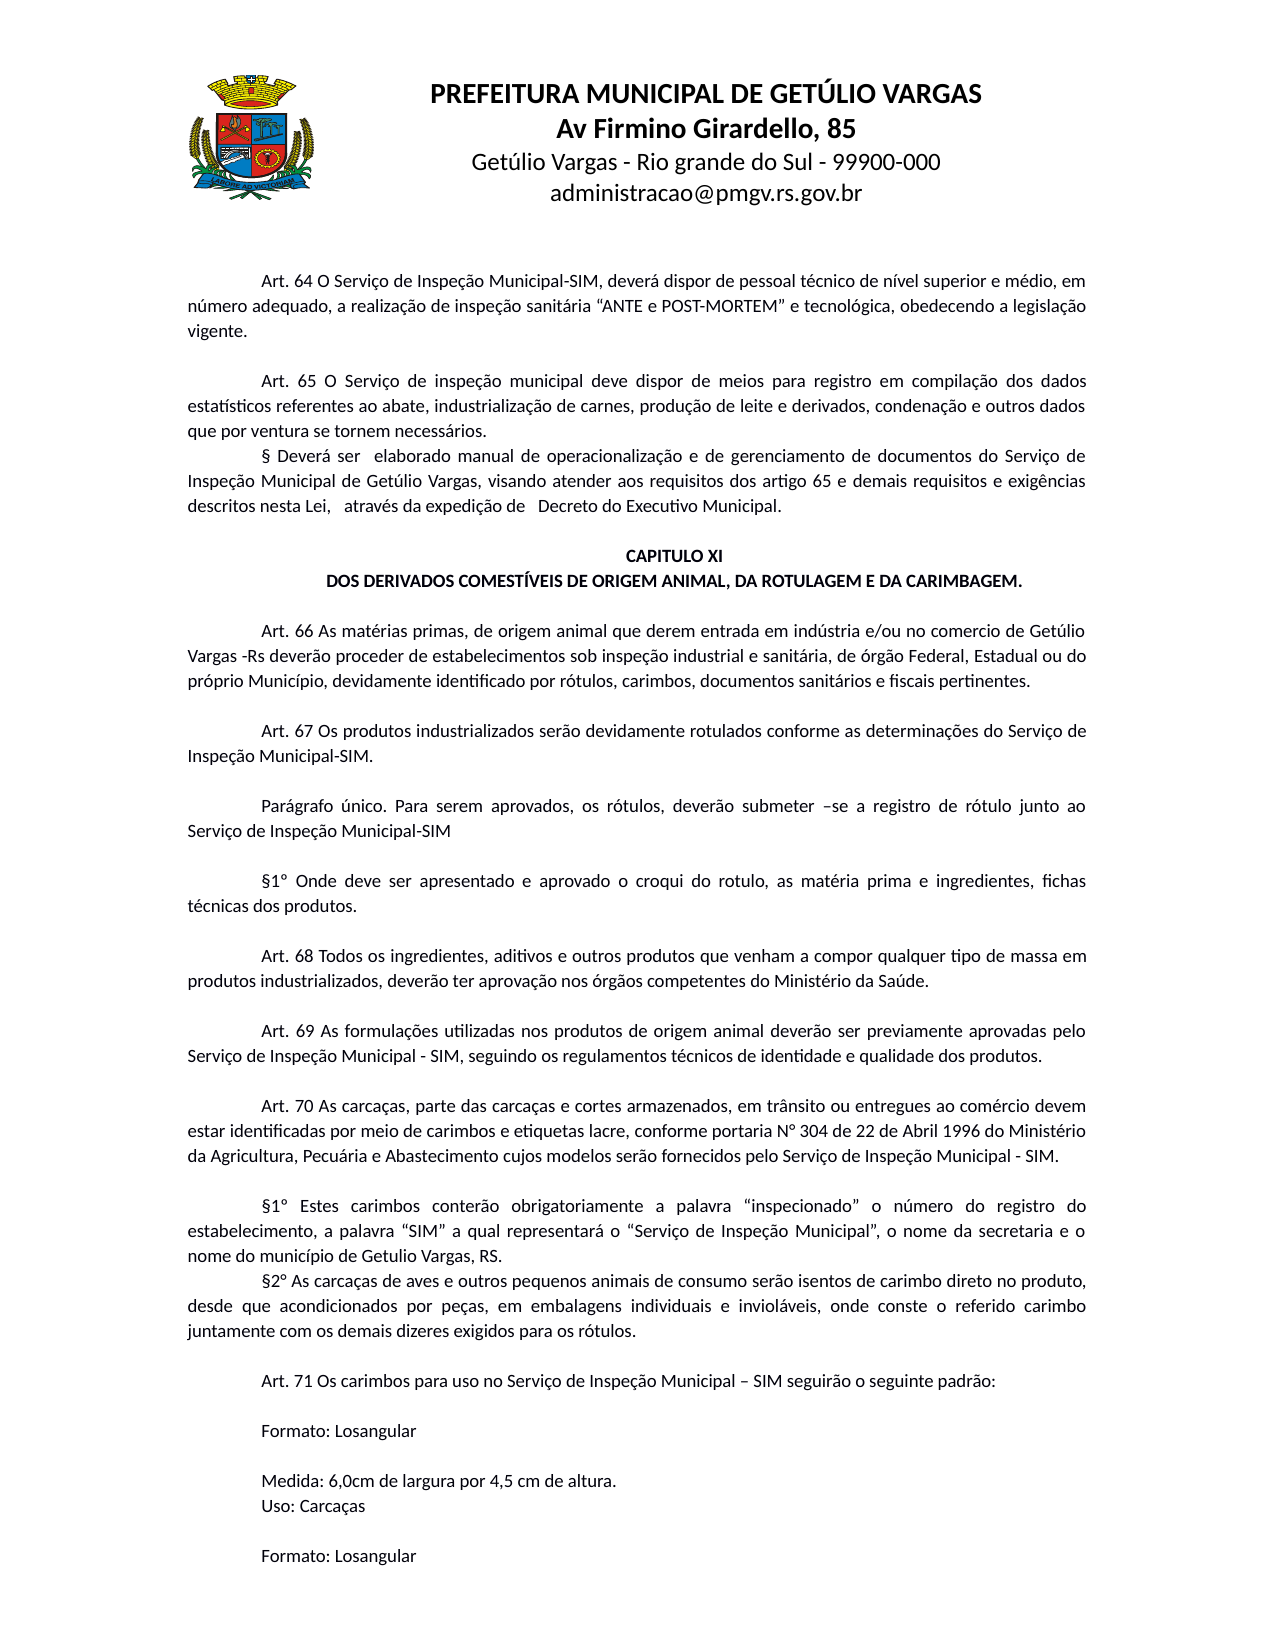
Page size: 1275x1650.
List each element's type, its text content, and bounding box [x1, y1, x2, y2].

text CAPITULO XI [187, 540, 1087, 565]
text § Deverá ser elaborado manual de operacionalização e de gerenciamento de documentos do Serviço de Inspeção Municipal de Getúlio Vargas, visando atender aos requisitos dos artigo 65 e demais requisitos e exigências descritos nesta Lei, através da expedição de Decreto do Executivo Municipal. [187, 440, 1087, 515]
text Formato: Losangular [187, 1540, 1087, 1565]
text Art. 71 Os carimbos para uso no Serviço de Inspeção Municipal – SIM seguirão o seguinte padrão: [187, 1365, 1087, 1390]
text §1º Onde deve ser apresentado e aprovado o croqui do rotulo, as matéria prima e ingredientes, fichas técnicas dos produtos. [187, 865, 1087, 915]
text Art. 67 Os produtos industrializados serão devidamente rotulados conforme as determinações do Serviço de Inspeção Municipal-SIM. [187, 715, 1087, 765]
text Art. 64 O Serviço de Inspeção Municipal-SIM, deverá dispor de pessoal técnico de nível superior e médio, em número adequado, a realização de inspeção sanitária “ANTE e POST-MORTEM” e tecnológica, obedecendo a legislação vigente. [187, 265, 1087, 340]
text Uso: Carcaças [187, 1490, 1087, 1515]
text Art. 70 As carcaças, parte das carcaças e cortes armazenados, em trânsito ou entregues ao comércio devem estar identificadas por meio de carimbos e etiquetas lacre, conforme portaria N° 304 de 22 de Abril 1996 do Ministério da Agricultura, Pecuária e Abastecimento cujos modelos serão fornecidos pelo Serviço de Inspeção Municipal - SIM. [187, 1090, 1087, 1165]
text Art. 69 As formulações utilizadas nos produtos de origem animal deverão ser previamente aprovadas pelo Serviço de Inspeção Municipal - SIM, seguindo os regulamentos técnicos de identidade e qualidade dos produtos. [187, 1015, 1087, 1065]
text §2° As carcaças de aves e outros pequenos animais de consumo serão isentos de carimbo direto no produto, desde que acondicionados por peças, em embalagens individuais e invioláveis, onde conste o referido carimbo juntamente com os demais dizeres exigidos para os rótulos. [187, 1265, 1087, 1340]
text Formato: Losangular [187, 1415, 1087, 1440]
text DOS DERIVADOS COMESTÍVEIS DE ORIGEM ANIMAL, DA ROTULAGEM E DA CARIMBAGEM. [187, 565, 1087, 590]
text Art. 68 Todos os ingredientes, aditivos e outros produtos que venham a compor qualquer tipo de massa em produtos industrializados, deverão ter aprovação nos órgãos competentes do Ministério da Saúde. [187, 940, 1087, 990]
text §1º Estes carimbos conterão obrigatoriamente a palavra “inspecionado” o número do registro do estabelecimento, a palavra “SIM” a qual representará o “Serviço de Inspeção Municipal”, o nome da secretaria e o nome do município de Getulio Vargas, RS. [187, 1190, 1087, 1265]
text Medida: 6,0cm de largura por 4,5 cm de altura. [187, 1465, 1087, 1490]
text Parágrafo único. Para serem aprovados, os rótulos, deverão submeter –se a registro de rótulo junto ao Serviço de Inspeção Municipal-SIM [187, 790, 1087, 840]
text Art. 65 O Serviço de inspeção municipal deve dispor de meios para registro em compilação dos dados estatísticos referentes ao abate, industrialização de carnes, produção de leite e derivados, condenação e outros dados que por ventura se tornem necessários. [187, 365, 1087, 440]
text Art. 66 As matérias primas, de origem animal que derem entrada em indústria e/ou no comercio de Getúlio Vargas -Rs deverão proceder de estabelecimentos sob inspeção industrial e sanitária, de órgão Federal, Estadual ou do próprio Município, devidamente identificado por rótulos, carimbos, documentos sanitários e fiscais pertinentes. [187, 615, 1087, 690]
